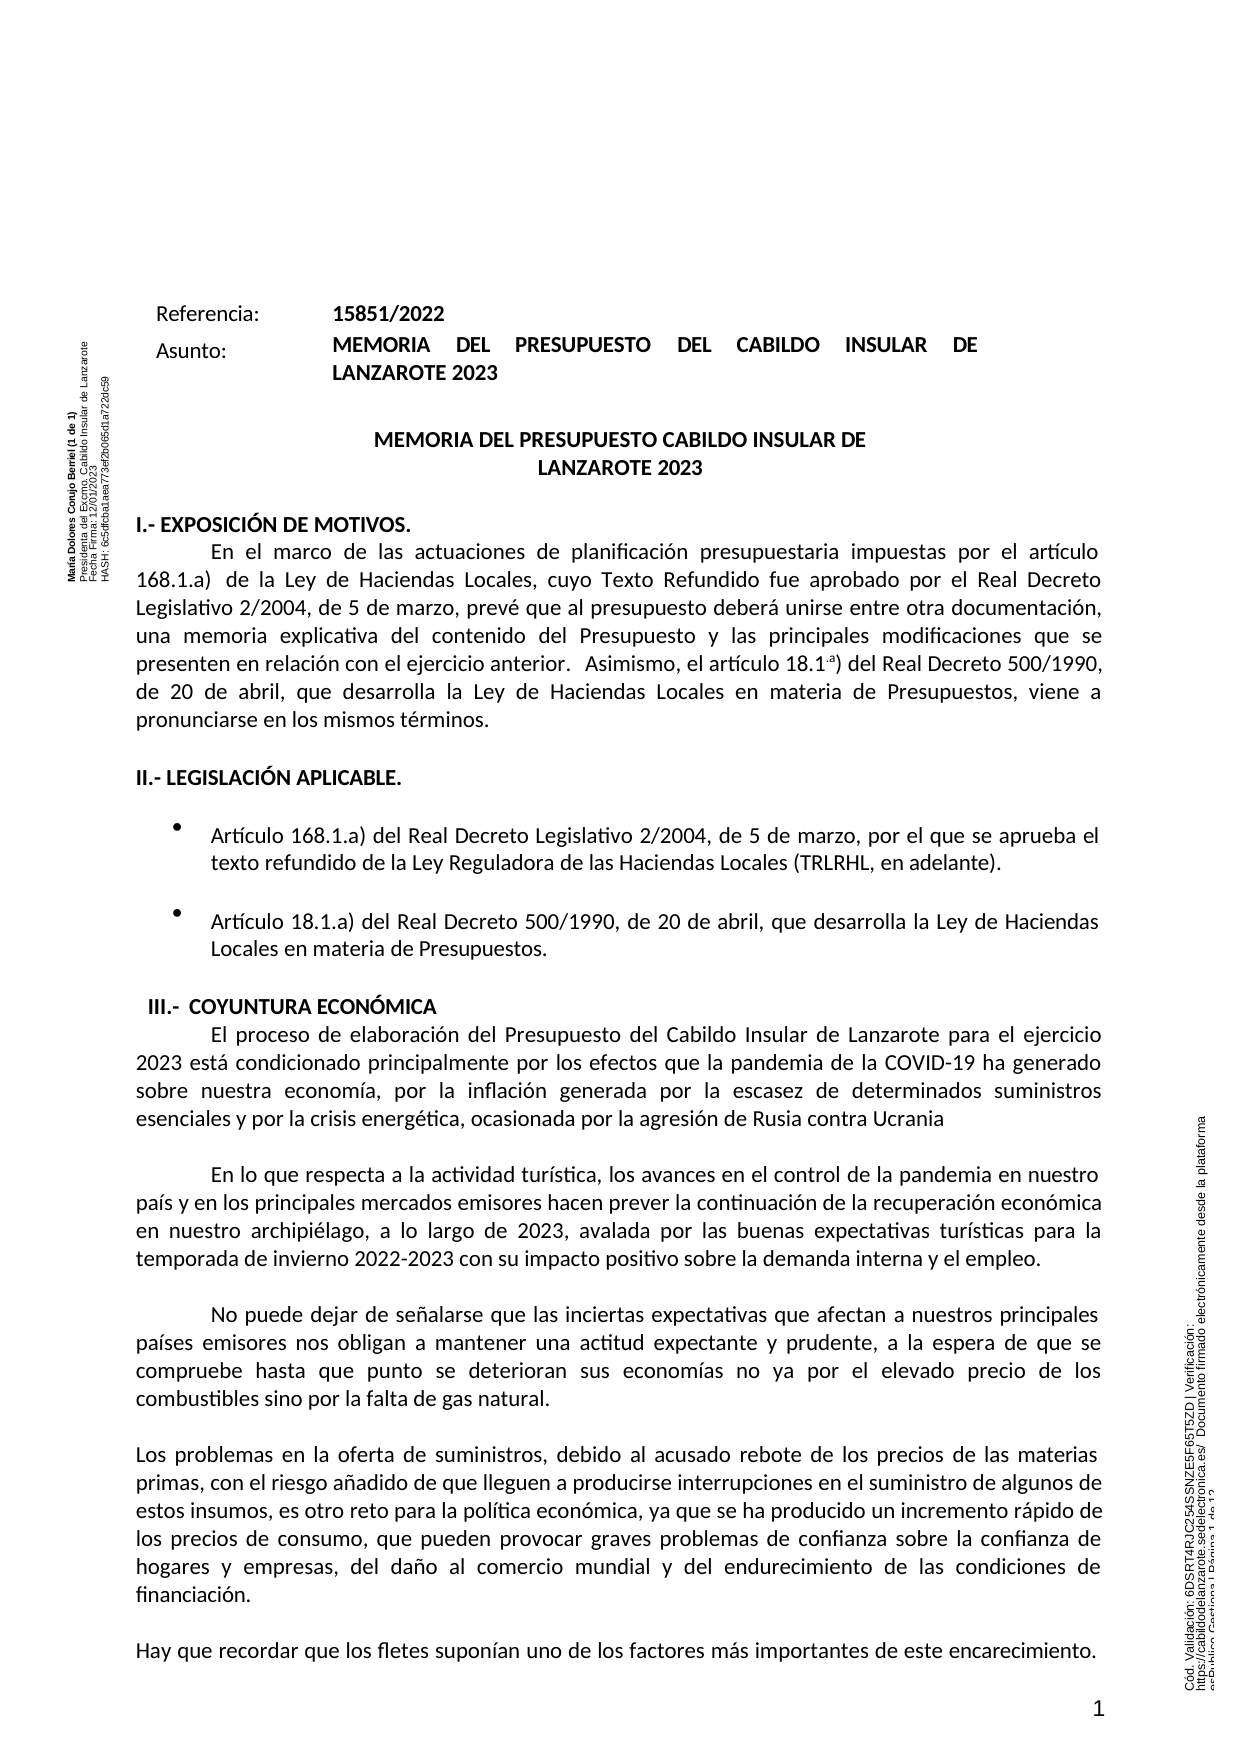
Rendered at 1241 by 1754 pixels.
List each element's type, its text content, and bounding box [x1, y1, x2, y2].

text II.- LEGISLACIÓN APLICABLE. [136, 765, 406, 791]
text En el marco de las actuaciones de planificación presupuestaria impuestas por el artículo [211, 537, 1105, 565]
text No puede dejar de señalarse que las inciertas expectativas que afectan a nuestros principales [211, 1302, 1105, 1328]
text I.- EXPOSICIÓN DE MOTIVOS. [136, 512, 1105, 537]
text  [173, 819, 186, 840]
text 15851/2022 [332, 299, 1092, 328]
text MEMORIA DEL PRESUPUESTO CABILDO INSULAR DE [372, 427, 868, 453]
text primas, con el riesgo añadido de que lleguen a producirse interrupciones en el suministro de algunos de estos insumos, es otro reto para la política económica, ya que se ha producido un incremento rápido de los precios de consumo, que pueden provocar graves problemas de confianza sobre la confianza de hogares y empresas, del daño al comercio mundial y del endurecimiento de las condiciones de financiación. [136, 1468, 1103, 1608]
text Cód. Validación: 6DSRT4RJC254SSNZE5F65T5ZD | Verificación: https://cabildodelanzarote.sedelectronica.es/ Documento firmado electrónicamente desde la plataforma esPublico Gestiona | Página 1 de 12 [1183, 1077, 1211, 1692]
text texto refundido de la Ley Reguladora de las Haciendas Locales (TRLRHL, en adelante). [211, 848, 1104, 877]
text El proceso de elaboración del Presupuesto del Cabildo Insular de Lanzarote para el ejercicio 2023 está condicionado principalmente por los efectos que la pandemia de la COVID-19 ha generado sobre nuestra economía, por la inflación generada por la escasez de determinados suministros esenciales y por la crisis energética, ocasionada por la agresión de Rusia contra Ucrania [136, 1020, 1103, 1132]
text  [173, 905, 186, 926]
text Asunto: [156, 336, 324, 364]
text países emisores nos obligan a mantener una actitud expectante y prudente, a la espera de que se compruebe hasta que punto se deterioran sus economías no ya por el elevado precio de los combustibles sino por la falta de gas natural. [136, 1328, 1103, 1412]
text En lo que respecta a la actividad turística, los avances en el control de la pandemia en nuestro [211, 1162, 1105, 1188]
text MEMORIA DEL PRESUPUESTO DEL CABILDO INSULAR DE LANZAROTE 2023 [332, 330, 978, 386]
text HASH: 6c5dfcba1aea773ef2b065d1a722dc59 [99, 342, 110, 585]
text María Dolores Corujo Berriel (1 de 1) [66, 342, 77, 585]
text III.- COYUNTURA ECONÓMICA [148, 994, 1105, 1020]
text Presidenta del Excmo. Cabildo Insular de Lanzarote Fecha Firma: 12/01/2023 [78, 342, 99, 585]
text Artículo 18.1.a) del Real Decreto 500/1990, de 20 de abril, que desarrolla la Ley de Haciendas [211, 909, 1104, 934]
text país y en los principales mercados emisores hacen prever la continuación de la recuperación económica en nuestro archipiélago, a lo largo de 2023, avalada por las buenas expectativas turísticas para la temporada de invierno 2022-2023 con su impacto positivo sobre la demanda interna y el empleo. [136, 1188, 1103, 1272]
text 168.1.a) de la Ley de Haciendas Locales, cuyo Texto Refundido fue aprobado por el Real Decreto Legislativo 2/2004, de 5 de marzo, prevé que al presupuesto deberá unirse entre otra documentación, una memoria explicativa del contenido del Presupuesto y las principales modificaciones que se presenten en relación con el ejercicio anterior. Asimismo, el artículo 18.1.a) del Real Decreto 500/1990, de 20 de abril, que desarrolla la Ley de Haciendas Locales en materia de Presupuestos, viene a pronunciarse en los mismos términos. [136, 565, 1104, 733]
text Locales en materia de Presupuestos. [211, 934, 1104, 962]
text Artículo 168.1.a) del Real Decreto Legislativo 2/2004, de 5 de marzo, por el que se aprueba el [211, 823, 1104, 848]
text 1 [1092, 1695, 1107, 1722]
text Referencia: [156, 299, 324, 328]
text Los problemas en la oferta de suministros, debido al acusado rebote de los precios de las materias [136, 1443, 1105, 1468]
text Hay que recordar que los fletes suponían uno de los factores más importantes de este encarecimiento. [136, 1639, 1104, 1664]
text LANZAROTE 2023 [372, 453, 868, 481]
